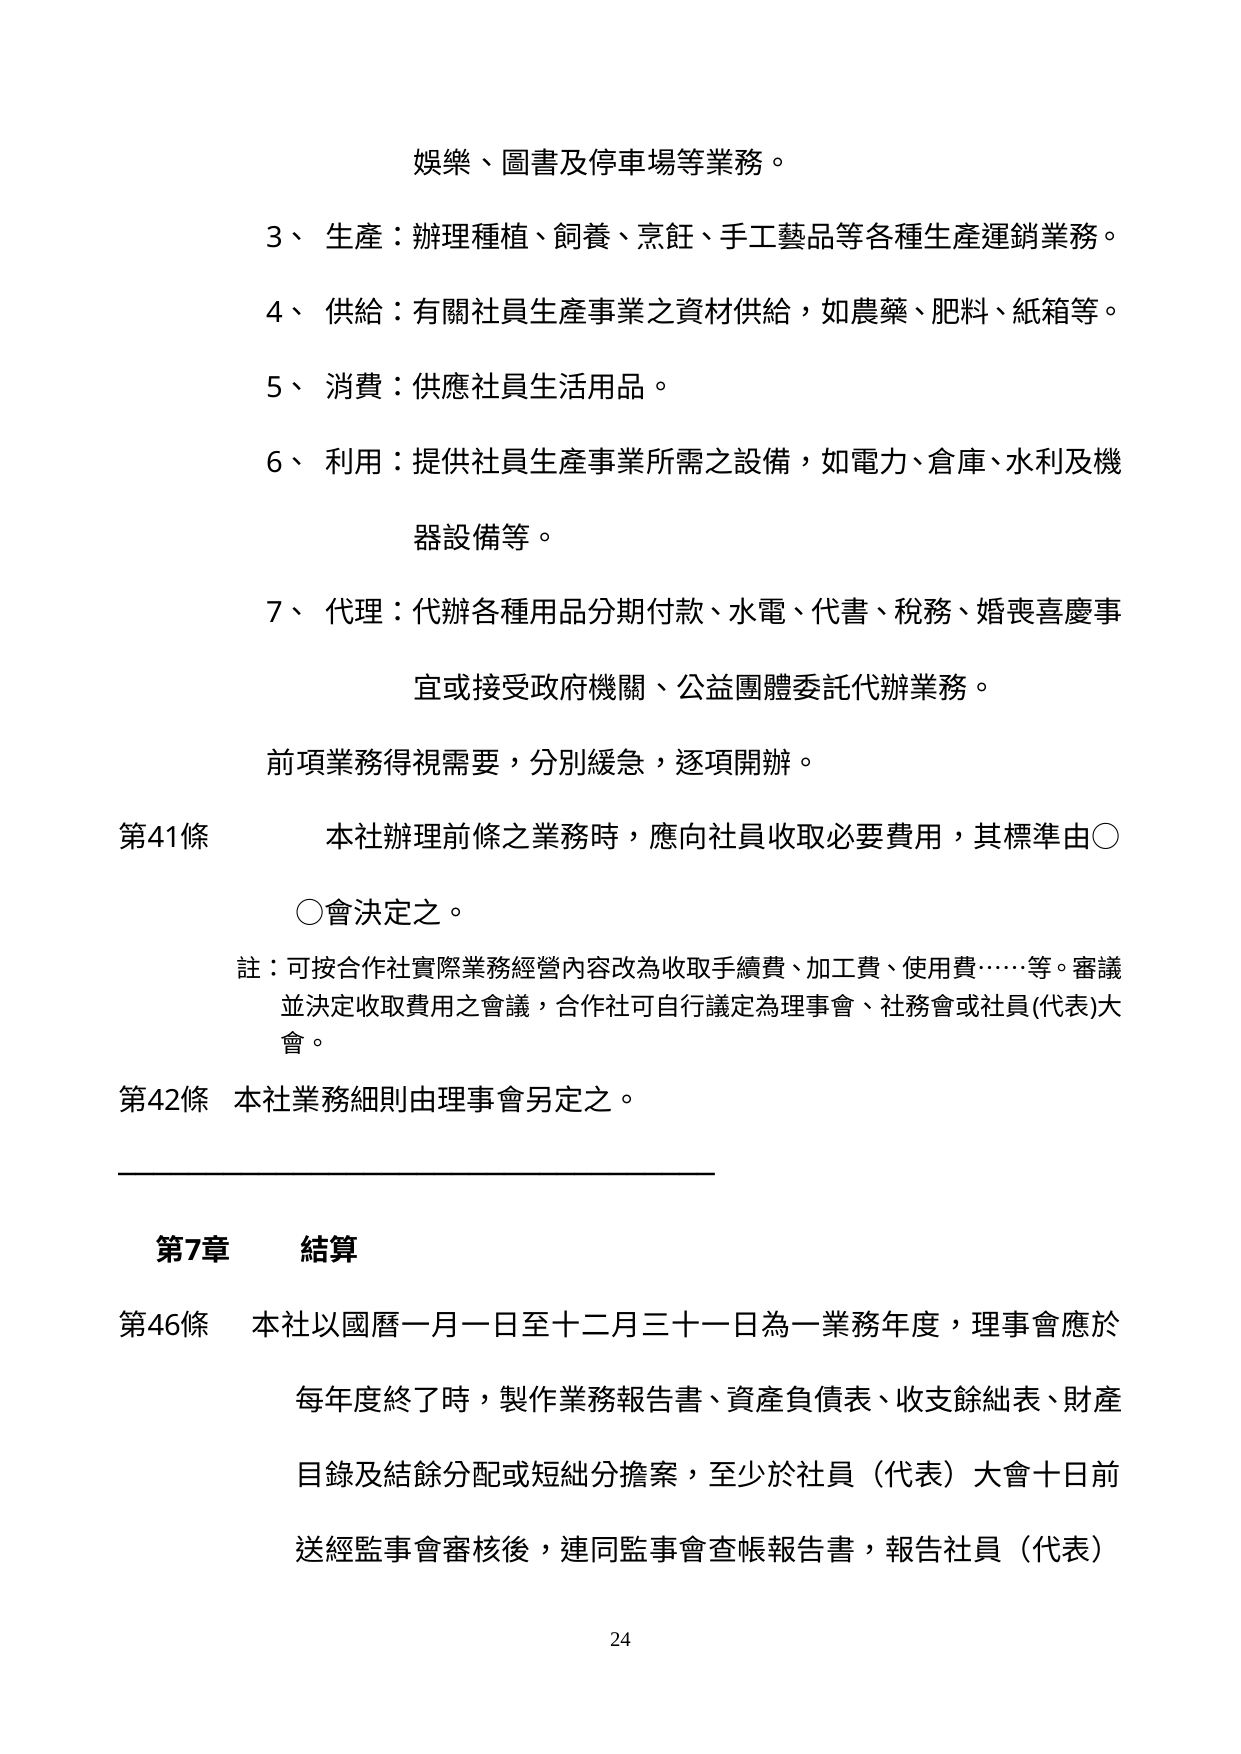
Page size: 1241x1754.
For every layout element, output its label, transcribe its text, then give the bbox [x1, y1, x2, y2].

list 消費：供應社員生活用品。 [266, 348, 1122, 423]
list 代理：代辦各種用品分期付款、水電、代書、稅務、婚喪喜慶事宜或接受政府機關、公益團體委託代辦業務。 [266, 573, 1122, 723]
list 本社業務細則由理事會另定之。 [118, 1060, 1122, 1135]
list 利用：提供社員生產事業所需之設備，如電力、倉庫、水利及機器設備等。 [266, 423, 1122, 573]
list 本社辦理前條之業務時，應向社員收取必要費用，其標準由○○會決定之。 [118, 798, 1122, 948]
text 前項業務得視需要，分別緩急，逐項開辦。 [267, 723, 1122, 798]
list 公用：辦理增進社員福利、改善社員生活之公用設備，如住宅、膳食、理髮、洗衣、托兒、托老、衛生診療、長期照顧、運動娛樂、圖書及停車場等業務。 [266, 123, 1122, 198]
text ────────────────────────────────── [118, 1135, 1122, 1210]
list 本社以國曆一月一日至十二月三十一日為一業務年度，理事會應於每年度終了時，製作業務報告書、資產負債表、收支餘絀表、財產目錄及結餘分配或短絀分擔案，至少於社員（代表）大會十日前送經監事會審核後，連同監事會查帳報告書，報告社員（代表） [118, 1285, 1122, 1585]
list 結算 [118, 1210, 1122, 1285]
list 供給：有關社員生產事業之資材供給，如農藥、肥料、紙箱等。 [266, 273, 1122, 348]
text 註：可按合作社實際業務經營內容改為收取手續費、加工費、使用費……等。審議並決定收取費用之會議，合作社可自行議定為理事會、社務會或社員(代表)大會。 [236, 948, 1122, 1060]
list 生產：辦理種植、飼養、烹飪、手工藝品等各種生產運銷業務。 [266, 198, 1122, 273]
